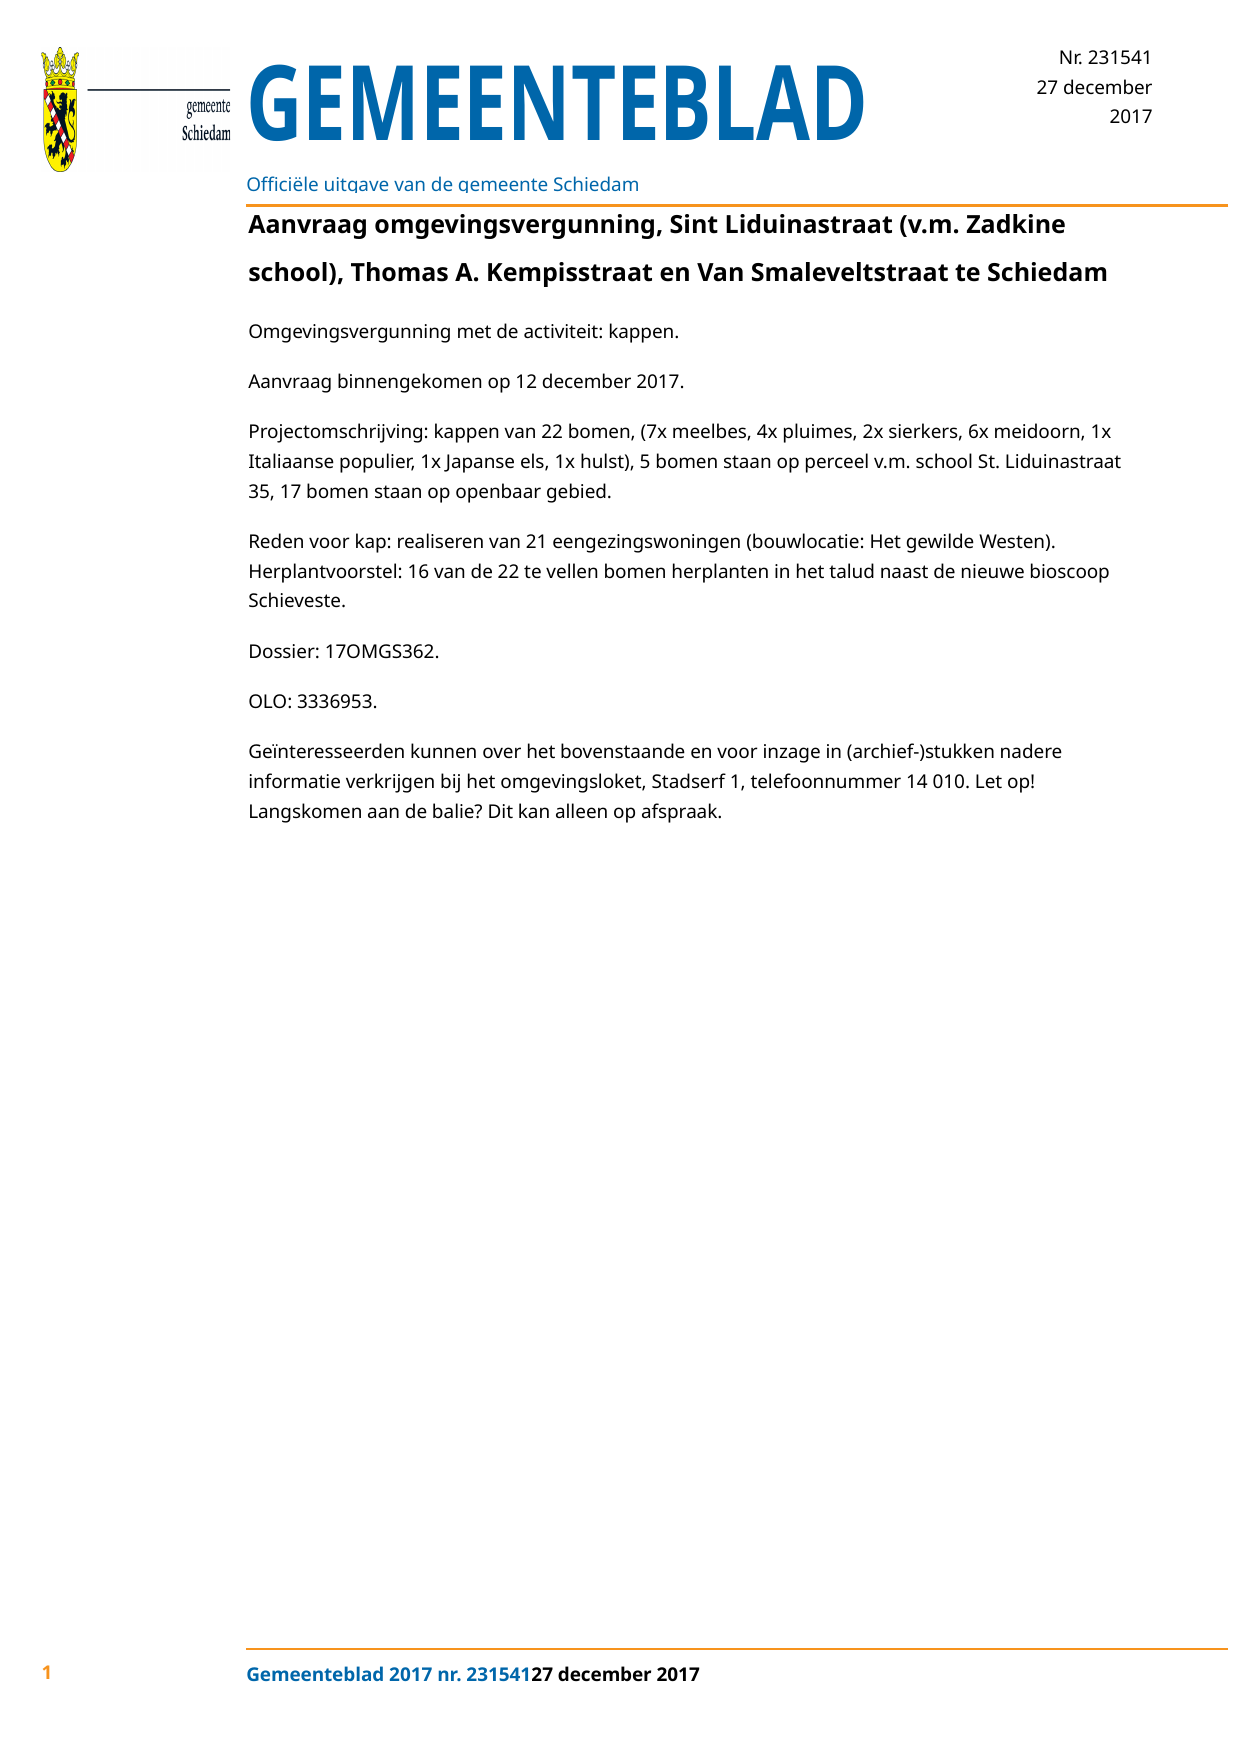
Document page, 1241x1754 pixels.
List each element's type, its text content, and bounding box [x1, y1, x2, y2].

text Reden voor kap: realiseren van 21 eengezingswoningen (bouwlocatie: Het gewilde Westen). Herplantvoorstel: 16 van de 22 te vellen bomen herplanten in het talud naast de nieuwe bioscoop Schieveste. [248, 528, 1152, 613]
text OLO: 3336953. [248, 688, 1152, 714]
text Aanvraag omgevingsvergunning, Sint Liduinastraat (v.m. Zadkine school), Thomas A. Kempisstraat en Van Smaleveltstraat te Schiedam [248, 207, 1152, 288]
text Omgevingsvergunning met de activiteit: kappen. [248, 318, 1152, 344]
text Geïnteresseerden kunnen over het bovenstaande en voor inzage in (archief-)stukken nadere informatie verkrijgen bij het omgevingsloket, Stadserf 1, telefoonnummer 14 010. Let op! Langskomen aan de balie? Dit kan alleen op afspraak. [248, 739, 1152, 824]
text Projectomschrijving: kappen van 22 bomen, (7x meelbes, 4x pluimes, 2x sierkers, 6x meidoorn, 1x Italiaanse populier, 1x Japanse els, 1x hulst), 5 bomen staan op perceel v.m. school St. Liduinastraat 35, 17 bomen staan op openbaar gebied. [248, 419, 1152, 504]
text Aanvraag binnengekomen op 12 december 2017. [248, 368, 1152, 394]
picture [41, 47, 231, 172]
text Dossier: 17OMGS362. [248, 638, 1152, 664]
